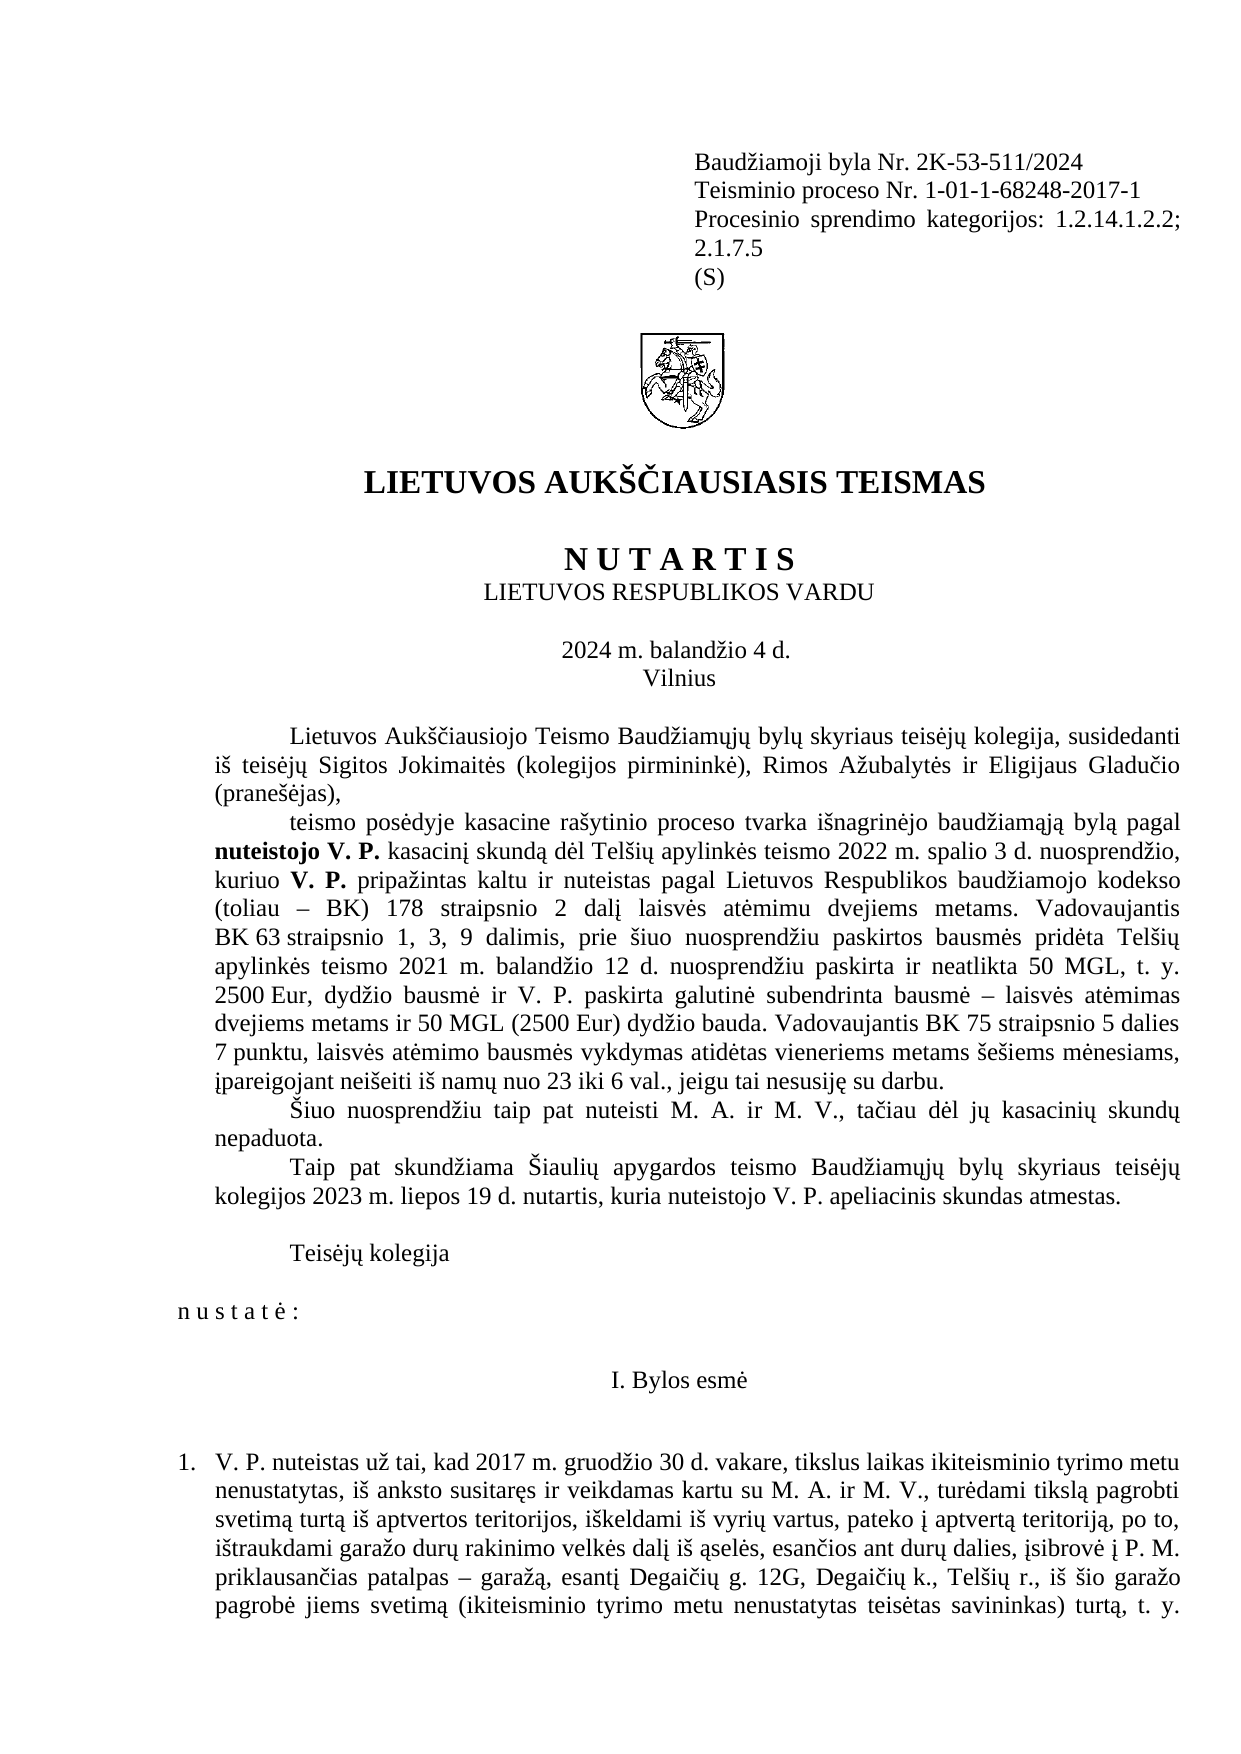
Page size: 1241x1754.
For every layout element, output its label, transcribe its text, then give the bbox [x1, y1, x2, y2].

text Vilnius [177, 663, 1181, 692]
text Teisėjų kolegija [214, 1238, 1181, 1267]
text Šiuo nuosprendžiu taip pat nuteisti M. A. ir M. V., tačiau dėl jų kasacinių skundų nepaduota. [214, 1095, 1181, 1152]
subtitle LIETUVOS RESPUBLIKOS VARDU [177, 577, 1181, 606]
text Taip pat skundžiama Šiaulių apygardos teismo Baudžiamųjų bylų skyriaus teisėjų kolegijos 2023 m. liepos 19 d. nutartis, kuria nuteistojo V. P. apeliacinis skundas atmestas. [214, 1152, 1181, 1210]
text Lietuvos Aukščiausiojo Teismo Baudžiamųjų bylų skyriaus teisėjų kolegija, susidedanti iš teisėjų Sigitos Jokimaitės (kolegijos pirmininkė), Rimos Ažubalytės ir Eligijaus Gladučio (pranešėjas), [214, 721, 1181, 807]
text I. Bylos esmė [177, 1365, 1181, 1394]
text N U T A R T I S [177, 539, 1181, 577]
text (S) [694, 262, 1181, 291]
text n u s t a t ė : [177, 1296, 1181, 1325]
text Teisminio proceso Nr. 1-01-1-68248-2017-1 [694, 176, 1181, 204]
text 2024 m. balandžio 4 d. [177, 635, 1181, 663]
text LIETUVOS AUKŠČIAUSIASIS TEISMAS [177, 462, 1181, 501]
text 1. V. P. nuteistas už tai, kad 2017 m. gruodžio 30 d. vakare, tikslus laikas ikiteisminio tyrimo metu nenustatytas, iš anksto susitaręs ir veikdamas kartu su M. A. ir M. V., turėdami tikslą pagrobti svetimą turtą iš aptvertos teritorijos, iškeldami iš vyrių vartus, pateko į aptvertą teritoriją, po to, ištraukdami garažo durų rakinimo velkės dalį iš ąselės, esančios ant durų dalies, įsibrovė į P. M. priklausančias patalpas – garažą, esantį Degaičių g. 12G, Degaičių k., Telšių r., iš šio garažo pagrobė jiems svetimą (ikiteisminio tyrimo metu nenustatytas teisėtas savininkas) turtą, t. y. [177, 1447, 1181, 1619]
text teismo posėdyje kasacine rašytinio proceso tvarka išnagrinėjo baudžiamąją bylą pagal nuteistojo V. P. kasacinį skundą dėl Telšių apylinkės teismo 2022 m. spalio 3 d. nuosprendžio, kuriuo V. P. pripažintas kaltu ir nuteistas pagal Lietuvos Respublikos baudžiamojo kodekso (toliau – BK) 178 straipsnio 2 dalį laisvės atėmimu dvejiems metams. Vadovaujantis BK 63 straipsnio 1, 3, 9 dalimis, prie šiuo nuosprendžiu paskirtos bausmės pridėta Telšių apylinkės teismo 2021 m. balandžio 12 d. nuosprendžiu paskirta ir neatlikta 50 MGL, t. y. 2500 Eur, dydžio bausmė ir V. P. paskirta galutinė subendrinta bausmė – laisvės atėmimas dvejiems metams ir 50 MGL (2500 Eur) dydžio bauda. Vadovaujantis BK 75 straipsnio 5 dalies 7 punktu, laisvės atėmimo bausmės vykdymas atidėtas vieneriems metams šešiems mėnesiams, įpareigojant neišeiti iš namų nuo 23 iki 6 val., jeigu tai nesusiję su darbu. [214, 807, 1181, 1095]
text Procesinio sprendimo kategorijos: 1.2.14.1.2.2; 2.1.7.5 [694, 204, 1181, 262]
text Baudžiamoji byla Nr. 2K-53-511/2024 [694, 147, 1181, 176]
